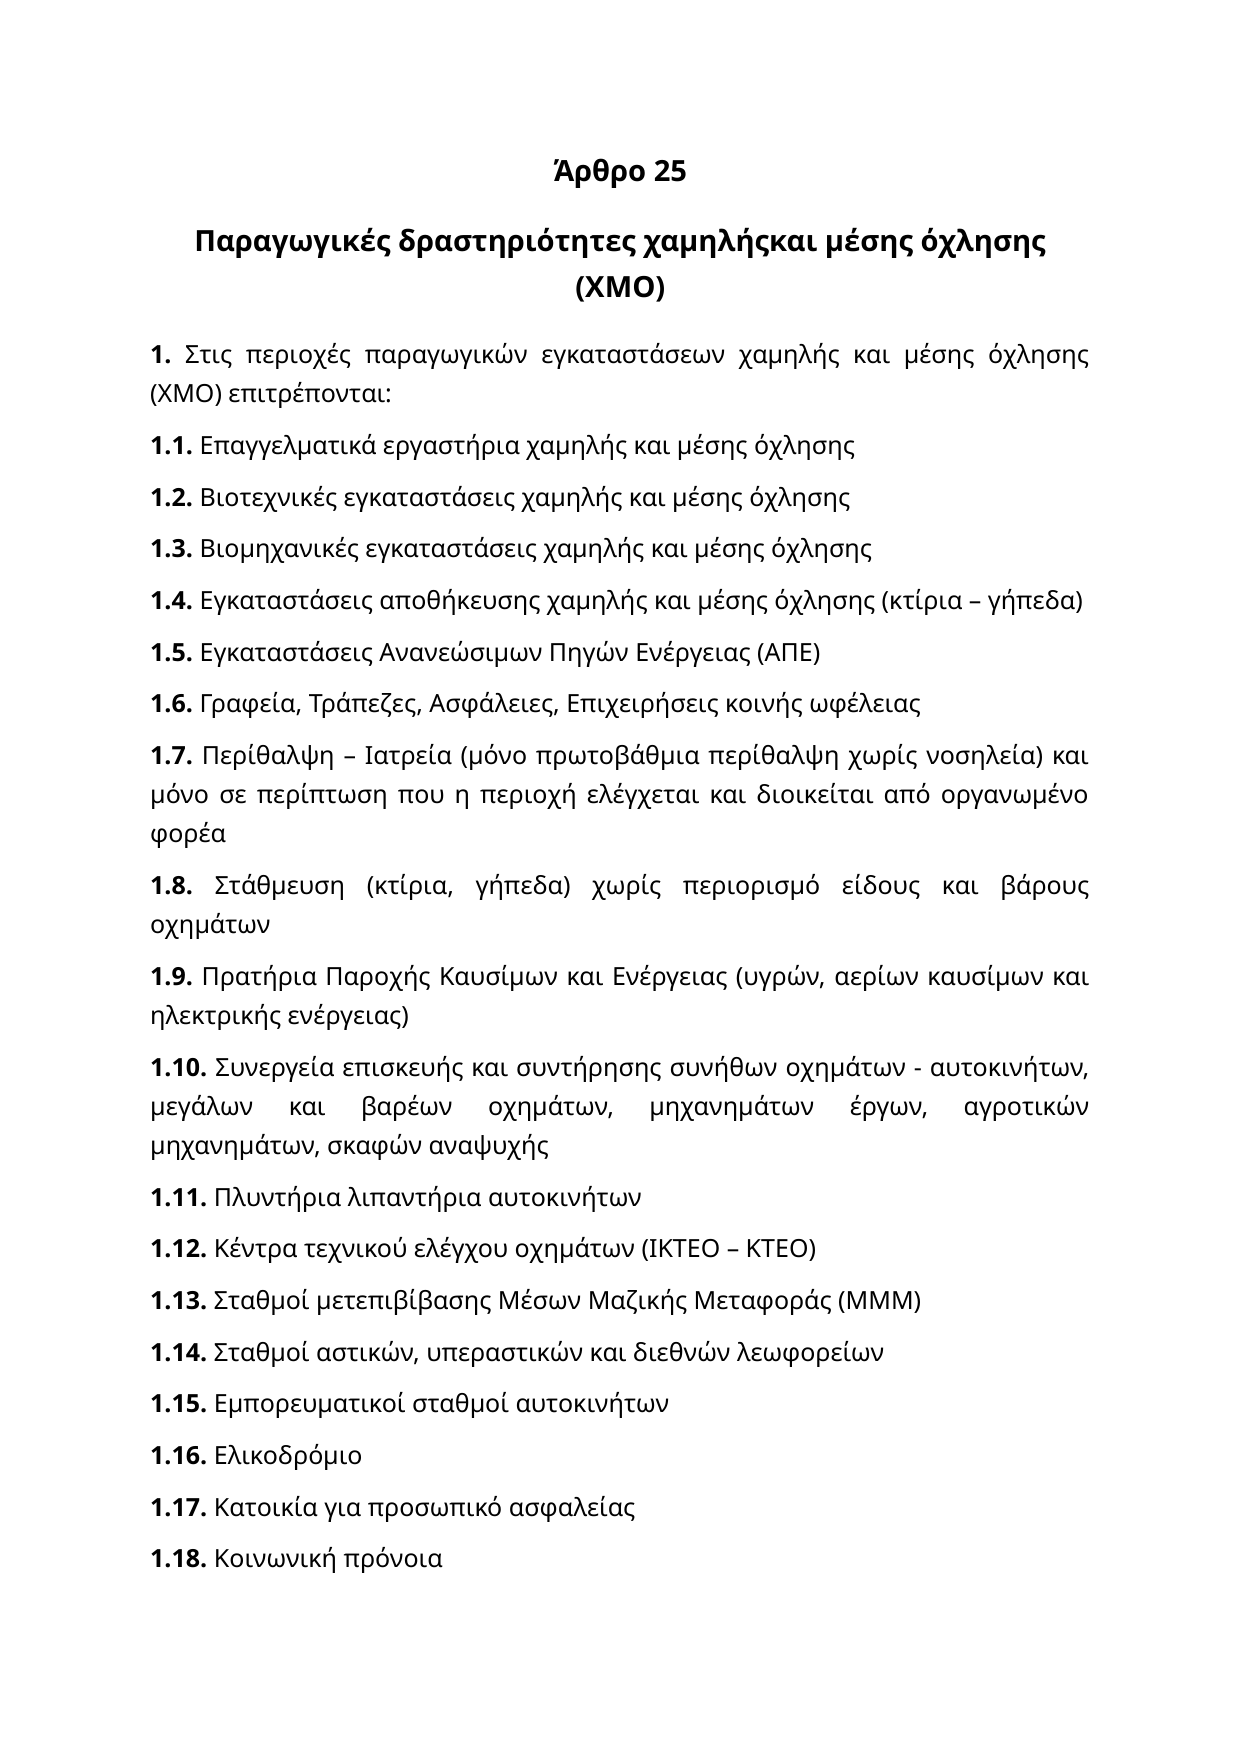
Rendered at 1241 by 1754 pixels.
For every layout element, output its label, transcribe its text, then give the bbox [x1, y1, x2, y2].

text 1.8. Στάθμευση (κτίρια, γήπεδα) χωρίς περιορισμό είδους και βάρους οχημάτων [150, 868, 1090, 941]
text 1.4. Εγκαταστάσεις αποθήκευσης χαμηλής και μέσης όχλησης (κτίρια – γήπεδα) [150, 583, 1090, 617]
text 1.18. Κοινωνική πρόνοια [150, 1541, 1090, 1575]
text 1.10. Συνεργεία επισκευής και συντήρησης συνήθων οχημάτων - αυτοκινήτων, μεγάλων και βαρέων οχημάτων, μηχανημάτων έργων, αγροτικών μηχανημάτων, σκαφών αναψυχής [150, 1049, 1090, 1162]
text 1. Στις περιοχές παραγωγικών εγκαταστάσεων χαμηλής και μέσης όχλησης (ΧΜΟ) επιτρέπονται: [150, 337, 1090, 410]
text 1.13. Σταθμοί μετεπιβίβασης Μέσων Μαζικής Μεταφοράς (ΜΜΜ) [150, 1283, 1090, 1317]
subtitle Άρθρο 25 [150, 150, 1090, 190]
text 1.14. Σταθμοί αστικών, υπεραστικών και διεθνών λεωφορείων [150, 1334, 1090, 1368]
text 1.2. Βιοτεχνικές εγκαταστάσεις χαμηλής και μέσης όχλησης [150, 479, 1090, 513]
text 1.7. Περίθαλψη – Ιατρεία (μόνο πρωτοβάθμια περίθαλψη χωρίς νοσηλεία) και μόνο σε περίπτωση που η περιοχή ελέγχεται και διοικείται από οργανωμένο φορέα [150, 738, 1090, 850]
text 1.6. Γραφεία, Τράπεζες, Ασφάλειες, Επιχειρήσεις κοινής ωφέλειας [150, 686, 1090, 720]
text 1.15. Εμπορευματικοί σταθμοί αυτοκινήτων [150, 1386, 1090, 1420]
text 1.16. Ελικοδρόμιο [150, 1438, 1090, 1472]
text 1.11. Πλυντήρια λιπαντήρια αυτοκινήτων [150, 1179, 1090, 1213]
text 1.9. Πρατήρια Παροχής Καυσίμων και Ενέργειας (υγρών, αερίων καυσίμων και ηλεκτρικής ενέργειας) [150, 958, 1090, 1032]
text 1.17. Κατοικία για προσωπικό ασφαλείας [150, 1489, 1090, 1523]
text 1.5. Εγκαταστάσεις Ανανεώσιμων Πηγών Ενέργειας (ΑΠΕ) [150, 634, 1090, 668]
subtitle Παραγωγικές δραστηριότητες χαμηλήςκαι μέσης όχλησης (ΧΜΟ) [150, 221, 1090, 306]
text 1.12. Κέντρα τεχνικού ελέγχου οχημάτων (ΙΚΤΕΟ – ΚΤΕΟ) [150, 1231, 1090, 1265]
text 1.1. Επαγγελματικά εργαστήρια χαμηλής και μέσης όχλησης [150, 428, 1090, 462]
text 1.3. Βιομηχανικές εγκαταστάσεις χαμηλής και μέσης όχλησης [150, 531, 1090, 565]
